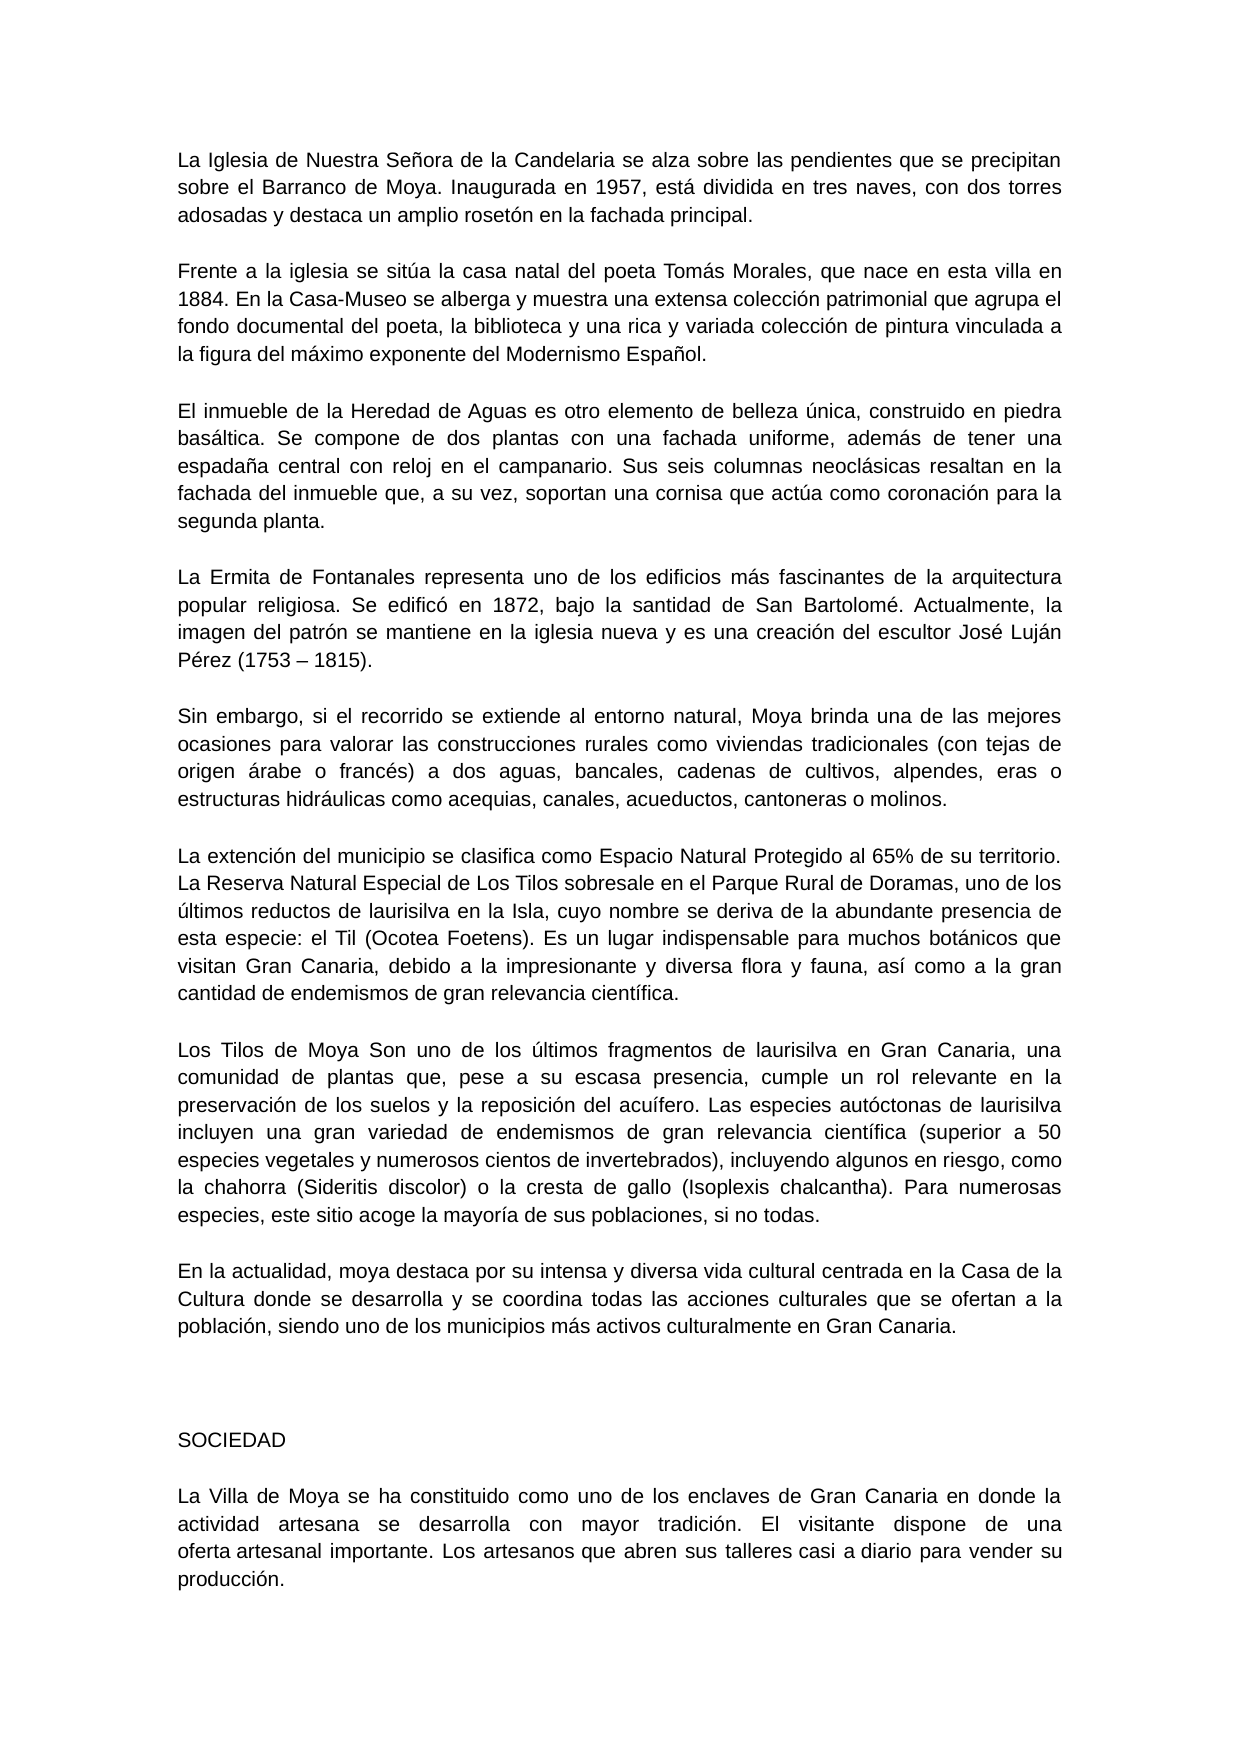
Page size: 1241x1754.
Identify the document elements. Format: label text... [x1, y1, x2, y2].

text Los Tilos de Moya Son uno de los últimos fragmentos de laurisilva en Gran Canaria, una comunidad de plantas que, pese a su escasa presencia, cumple un rol relevante en la preservación de los suelos y la reposición del acuífero. Las especies autóctonas de laurisilva incluyen una gran variedad de endemismos de gran relevancia científica (superior a 50 especies vegetales y numerosos cientos de invertebrados), incluyendo algunos en riesgo, como la chahorra (Sideritis discolor) o la cresta de gallo (Isoplexis chalcantha). Para numerosas especies, este sitio acoge la mayoría de sus poblaciones, si no todas. [177, 1038, 1063, 1227]
text La extención del municipio se clasifica como Espacio Natural Protegido al 65% de su territorio. La Reserva Natural Especial de Los Tilos sobresale en el Parque Rural de Doramas, uno de los últimos reductos de laurisilva en la Isla, cuyo nombre se deriva de la abundante presencia de esta especie: el Til (Ocotea Foetens). Es un lugar indispensable para muchos botánicos que visitan Gran Canaria, debido a la impresionante y diversa flora y fauna, así como a la gran cantidad de endemismos de gran relevancia científica. [177, 843, 1063, 1005]
text SOCIEDAD [177, 1428, 1063, 1452]
text En la actualidad, moya destaca por su intensa y diversa vida cultural centrada en la Casa de la Cultura donde se desarrolla y se coordina todas las acciones culturales que se ofertan a la población, siendo uno de los municipios más activos culturalmente en Gran Canaria. [177, 1259, 1063, 1338]
text La Iglesia de Nuestra Señora de la Candelaria se alza sobre las pendientes que se precipitan sobre el Barranco de Moya. Inaugurada en 1957, está dividida en tres naves, con dos torres adosadas y destaca un amplio rosetón en la fachada principal. [177, 148, 1063, 227]
text Frente a la iglesia se sitúa la casa natal del poeta Tomás Morales, que nace en esta villa en 1884. En la Casa-Museo se alberga y muestra una extensa colección patrimonial que agrupa el fondo documental del poeta, la biblioteca y una rica y variada colección de pintura vinculada a la figura del máximo exponente del Modernismo Español. [177, 259, 1063, 366]
text La Ermita de Fontanales representa uno de los edificios más fascinantes de la arquitectura popular religiosa. Se edificó en 1872, bajo la santidad de San Bartolomé. Actualmente, la imagen del patrón se mantiene en la iglesia nueva y es una creación del escultor José Luján Pérez (1753 – 1815). [177, 565, 1063, 672]
text Sin embargo, si el recorrido se extiende al entorno natural, Moya brinda una de las mejores ocasiones para valorar las construcciones rurales como viviendas tradicionales (con tejas de origen árabe o francés) a dos aguas, bancales, cadenas de cultivos, alpendes, eras o estructuras hidráulicas como acequias, canales, acueductos, cantoneras o molinos. [177, 704, 1063, 811]
text El inmueble de la Heredad de Aguas es otro elemento de belleza única, construido en piedra basáltica. Se compone de dos plantas con una fachada uniforme, además de tener una espadaña central con reloj en el campanario. Sus seis columnas neoclásicas resaltan en la fachada del inmueble que, a su vez, soportan una cornisa que actúa como coronación para la segunda planta. [177, 398, 1063, 532]
text La Villa de Moya se ha constituido como uno de los enclaves de Gran Canaria en donde la actividad artesana se desarrolla con mayor tradición. El visitante dispone de una oferta artesanal importante. Los artesanos que abren sus talleres casi a diario para vender su producción. [177, 1484, 1063, 1591]
